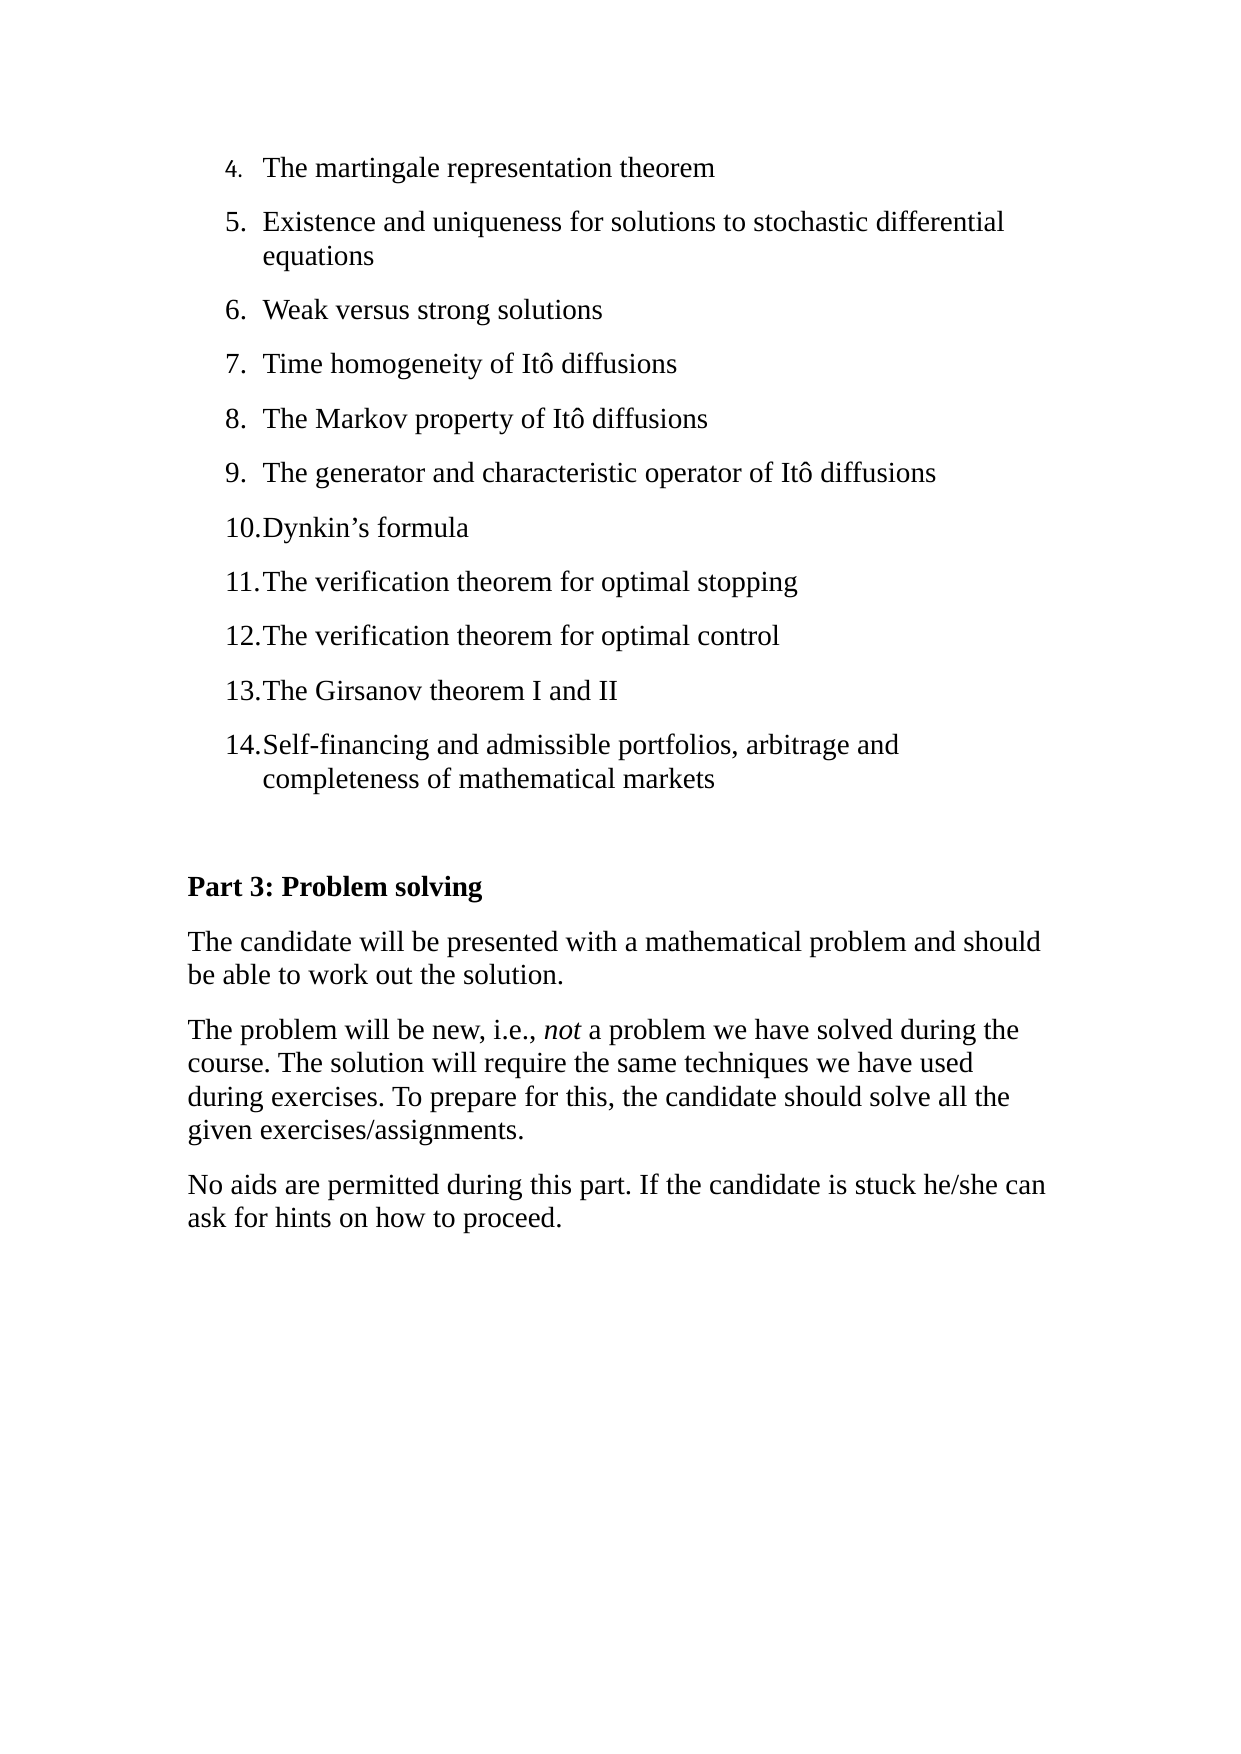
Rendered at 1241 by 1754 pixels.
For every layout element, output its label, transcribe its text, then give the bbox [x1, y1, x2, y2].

text The problem will be new, i.e., not a problem we have solved during the course. The solution will require the same techniques we have used during exercises. To prepare for this, the candidate should solve all the given exercises/assignments. [187, 1012, 1053, 1146]
list The verification theorem for optimal stopping [225, 564, 1053, 598]
list The Girsanov theorem I and II [225, 673, 1053, 706]
list Weak versus strong solutions [225, 292, 1053, 326]
list The martingale representation theorem [225, 150, 1053, 183]
list Existence and uniqueness for solutions to stochastic differential equations [225, 204, 1053, 271]
list The generator and characteristic operator of Itô diffusions [225, 455, 1053, 489]
list Time homogeneity of Itô diffusions [225, 347, 1053, 380]
list Dynkin’s formula [225, 510, 1053, 543]
list The verification theorem for optimal control [225, 618, 1053, 652]
list The Markov property of Itô diffusions [225, 401, 1053, 434]
text The candidate will be presented with a mathematical problem and should be able to work out the solution. [187, 924, 1053, 991]
text Part 3: Problem solving [187, 869, 1053, 903]
text No aids are permitted during this part. If the candidate is stuck he/she can ask for hints on how to proceed. [187, 1167, 1053, 1234]
list Self-financing and admissible portfolios, arbitrage and completeness of mathematical markets [225, 727, 1053, 794]
